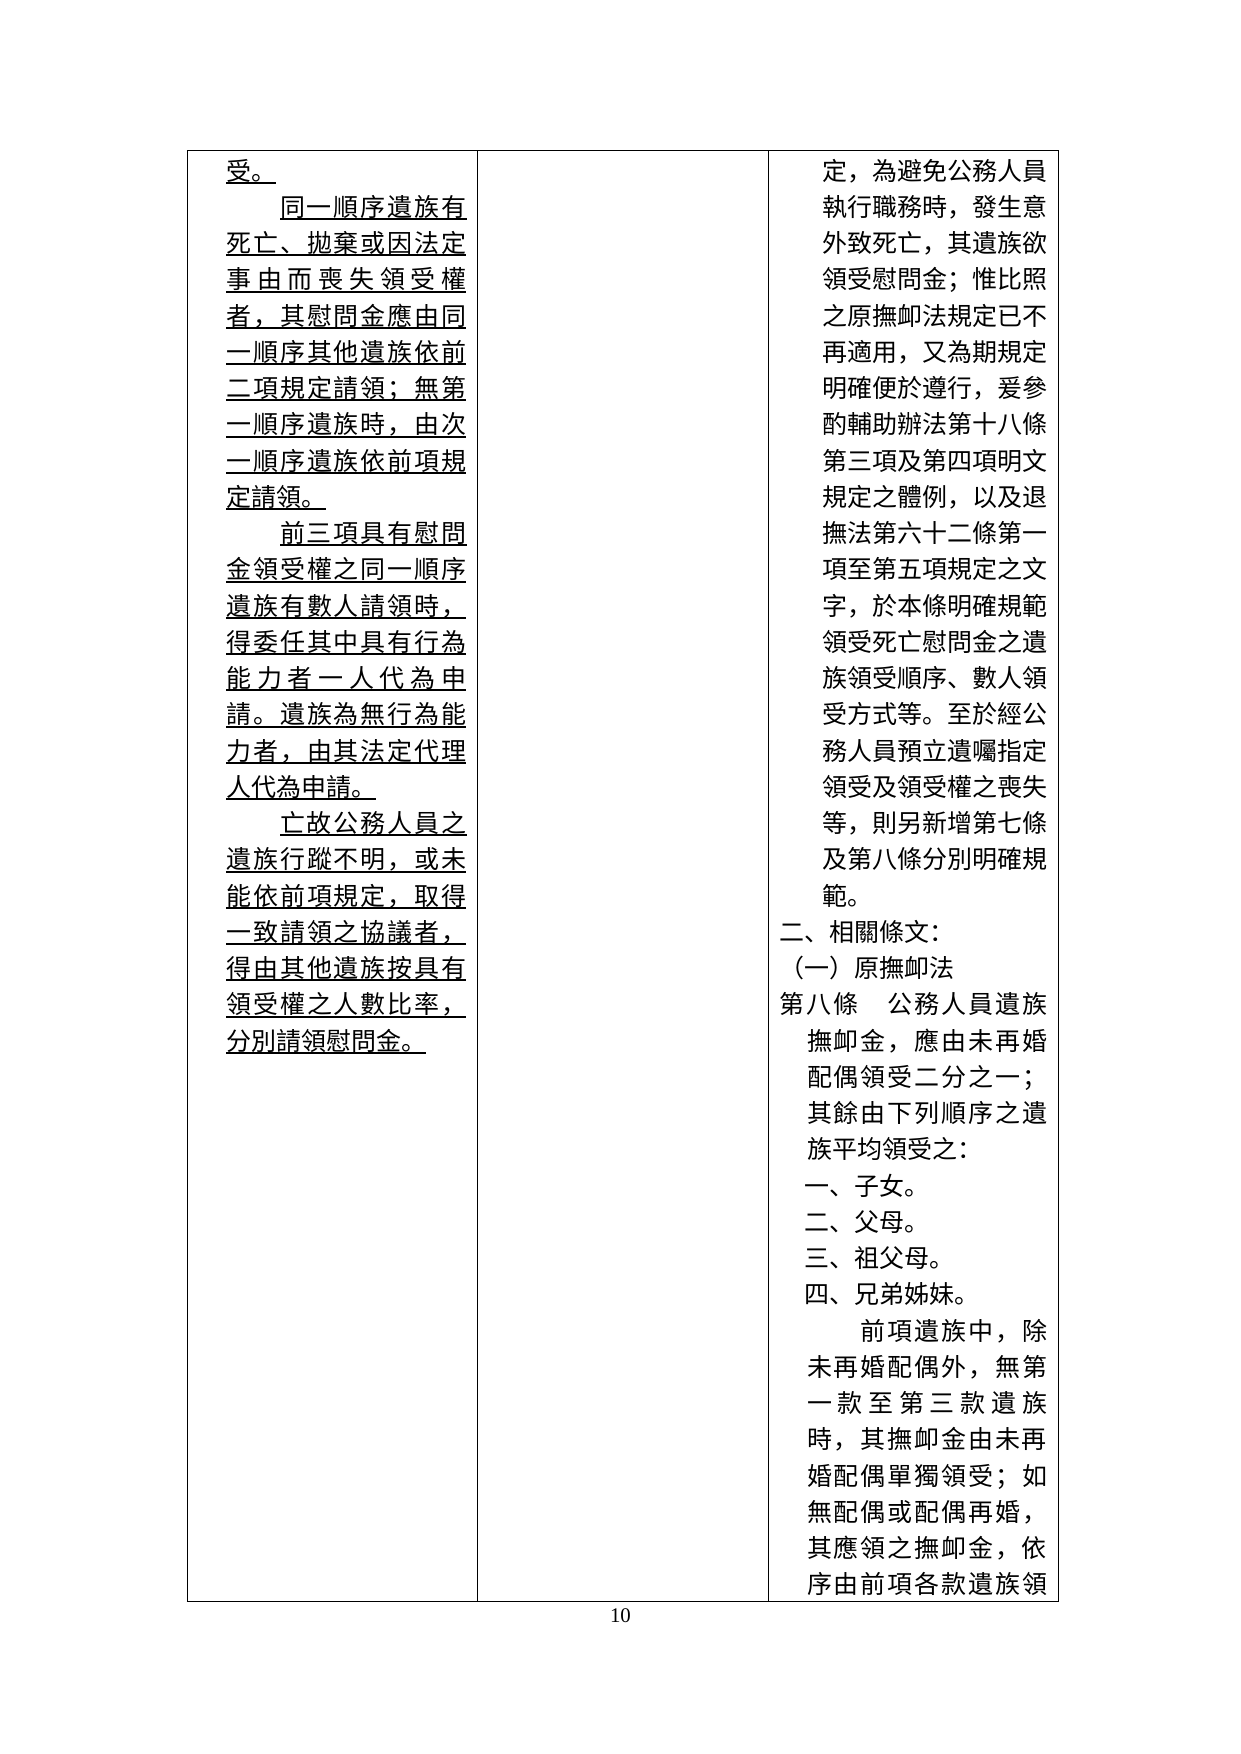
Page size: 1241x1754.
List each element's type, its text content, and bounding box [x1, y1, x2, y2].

table_cell [478, 151, 768, 1601]
table_cell 定，為避免公務人員執行職務時，發生意外致死亡，其遺族欲領受慰問金；惟比照之原撫卹法規定已不再適用，又為期規定明確便於遵行，爰參酌輔助辦法第十八條第三項及第四項明文規定之體例，以及退撫法第六十二條第一項至第五項規定之文字，於本條明確規範領受死亡慰問金之遺族領受順序、數人領受方式等。至於經公務人員預立遺囑指定領受及領受權之喪失等，則另新增第七條及第八條分別明確規範。 二、相關條文： （一）原撫卹法 第八條 公務人員遺族撫卹金，應由未再婚配偶領受二分之一；其餘由下列順序之遺族平均領受之： 一、子女。 二、父母。 三、祖父母。 四、兄弟姊妹。 前項遺族中，除未再婚配偶外，無第一款至第三款遺族時，其撫卹金由未再婚配偶單獨領受；如無配偶或配偶再婚，其應領之撫卹金，依序由前項各款遺族領 [769, 151, 1058, 1601]
table_cell 受。 同一順序遺族有死亡、拋棄或因法定事由而喪失領受權者，其慰問金應由同一順序其他遺族依前二項規定請領；無第一順序遺族時，由次一順序遺族依前項規定請領。 前三項具有慰問金領受權之同一順序遺族有數人請領時，得委任其中具有行為能力者一人代為申請。遺族為無行為能力者，由其法定代理人代為申請。 亡故公務人員之遺族行蹤不明，或未能依前項規定，取得一致請領之協議者，得由其他遺族按具有領受權之人數比率，分別請領慰問金。 [188, 151, 477, 1601]
